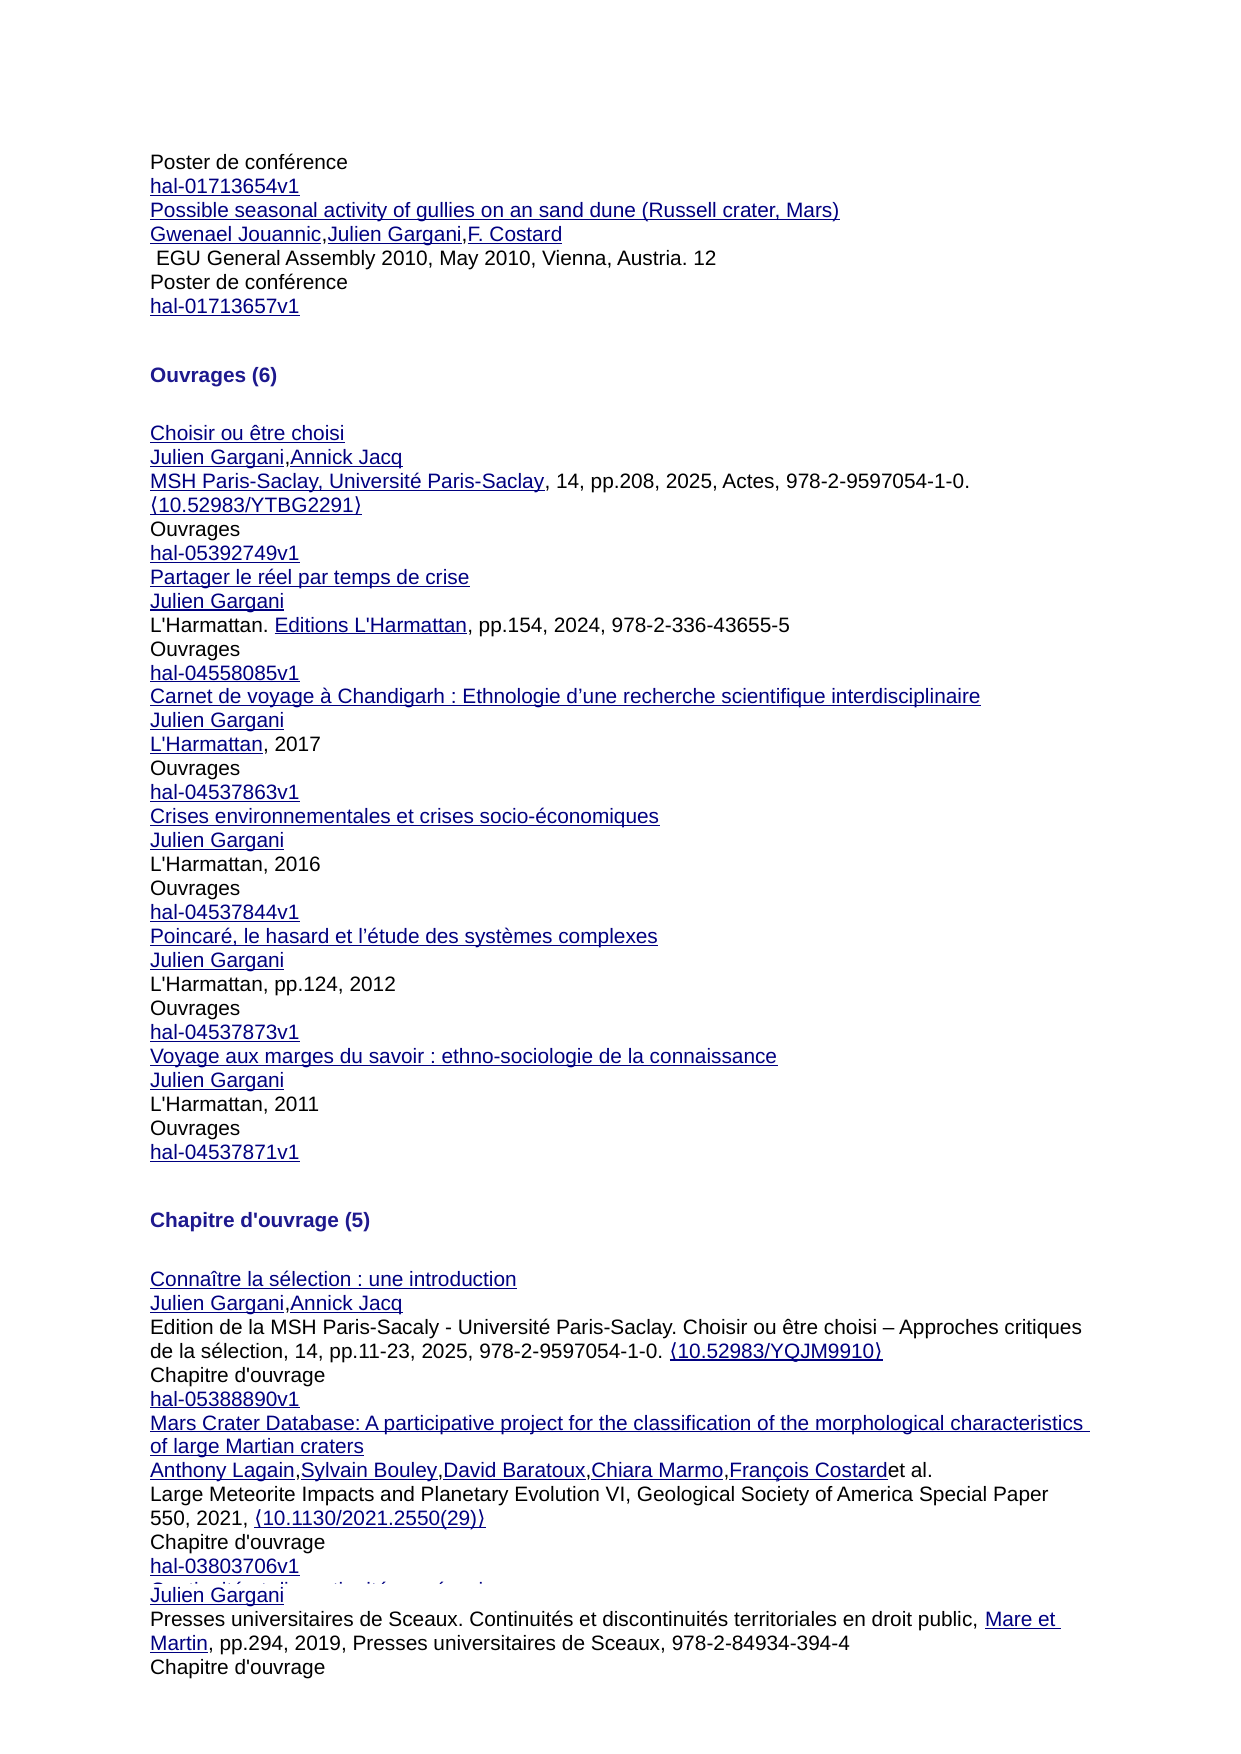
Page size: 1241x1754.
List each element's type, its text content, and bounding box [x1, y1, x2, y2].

table_cell of large Martian craters Anthony Lagain,Sylvain Bouley,David Baratoux,Chiara Marmo,François Costardet al. Large Meteorite Impacts and Planetary Evolution VI, Geological Society of America Special Paper 550, 2021, ⟨10.1130/2021.2550(29)⟩ Chapitre d'ouvrage hal-03803706v1 [150, 1432, 1090, 1578]
table_cell Continuité et discontinuité en géosciences Julien Gargani Presses universitaires de Sceaux. Continuités et discontinuités territoriales en droit public, Mare et Martin, pp.294, 2019, Presses universitaires de Sceaux, 978-2-84934-394-4 Chapitre d'ouvrage [150, 1578, 1090, 1679]
table_cell Partager le réel par temps de crise Julien Gargani L'Harmattan. Editions L'Harmattan, pp.154, 2024, 978-2-336-43655-5 Ouvrages hal-04558085v1 [150, 565, 1090, 684]
table_cell Possible seasonal activity of gullies on an sand dune (Russell crater, Mars) Gwenael Jouannic,Julien Gargani,F. Costard EGU General Assembly 2010, May 2010, Vienna, Austria. 12 Poster de conférence hal-01713657v1 [150, 198, 1090, 318]
table_header Choisir ou être choisi Julien Gargani,Annick Jacq MSH Paris-Saclay, Université Paris-Saclay, 14, pp.208, 2025, Actes, 978-2-9597054-1-0. ⟨10.52983/YTBG2291⟩ Ouvrages hal-05392749v1 [150, 421, 1090, 564]
table_cell Poincaré, le hasard et l’étude des systèmes complexes Julien Gargani L'Harmattan, pp.124, 2012 Ouvrages hal-04537873v1 [150, 924, 1090, 1044]
table_cell Poster de conférence hal-01713654v1 [150, 150, 1090, 198]
table_cell Crises environnementales et crises socio-économiques Julien Gargani L'Harmattan, 2016 Ouvrages hal-04537844v1 [150, 804, 1090, 924]
subtitle Ouvrages (6) [150, 362, 1090, 386]
table_cell Voyage aux marges du savoir : ethno-sociologie de la connaissance Julien Gargani L'Harmattan, 2011 Ouvrages hal-04537871v1 [150, 1044, 1090, 1163]
table_header Connaître la sélection : une introduction Julien Gargani,Annick Jacq Edition de la MSH Paris-Sacaly - Université Paris-Saclay. Choisir ou être choisi – Approches critiques de la sélection, 14, pp.11-23, 2025, 978-2-9597054-1-0. ⟨10.52983/YQJM9910⟩ Chapitre d'ouvrage hal-05388890v1 [150, 1267, 1090, 1410]
table_cell Carnet de voyage à Chandigarh : Ethnologie d’une recherche scientifique interdisciplinaire Julien Gargani L'Harmattan, 2017 Ouvrages hal-04537863v1 [150, 684, 1090, 804]
subtitle Chapitre d'ouvrage (5) [150, 1208, 1090, 1232]
table_cell Mars Crater Database: A participative project for the classification of the morphological characteristics [150, 1410, 1090, 1431]
